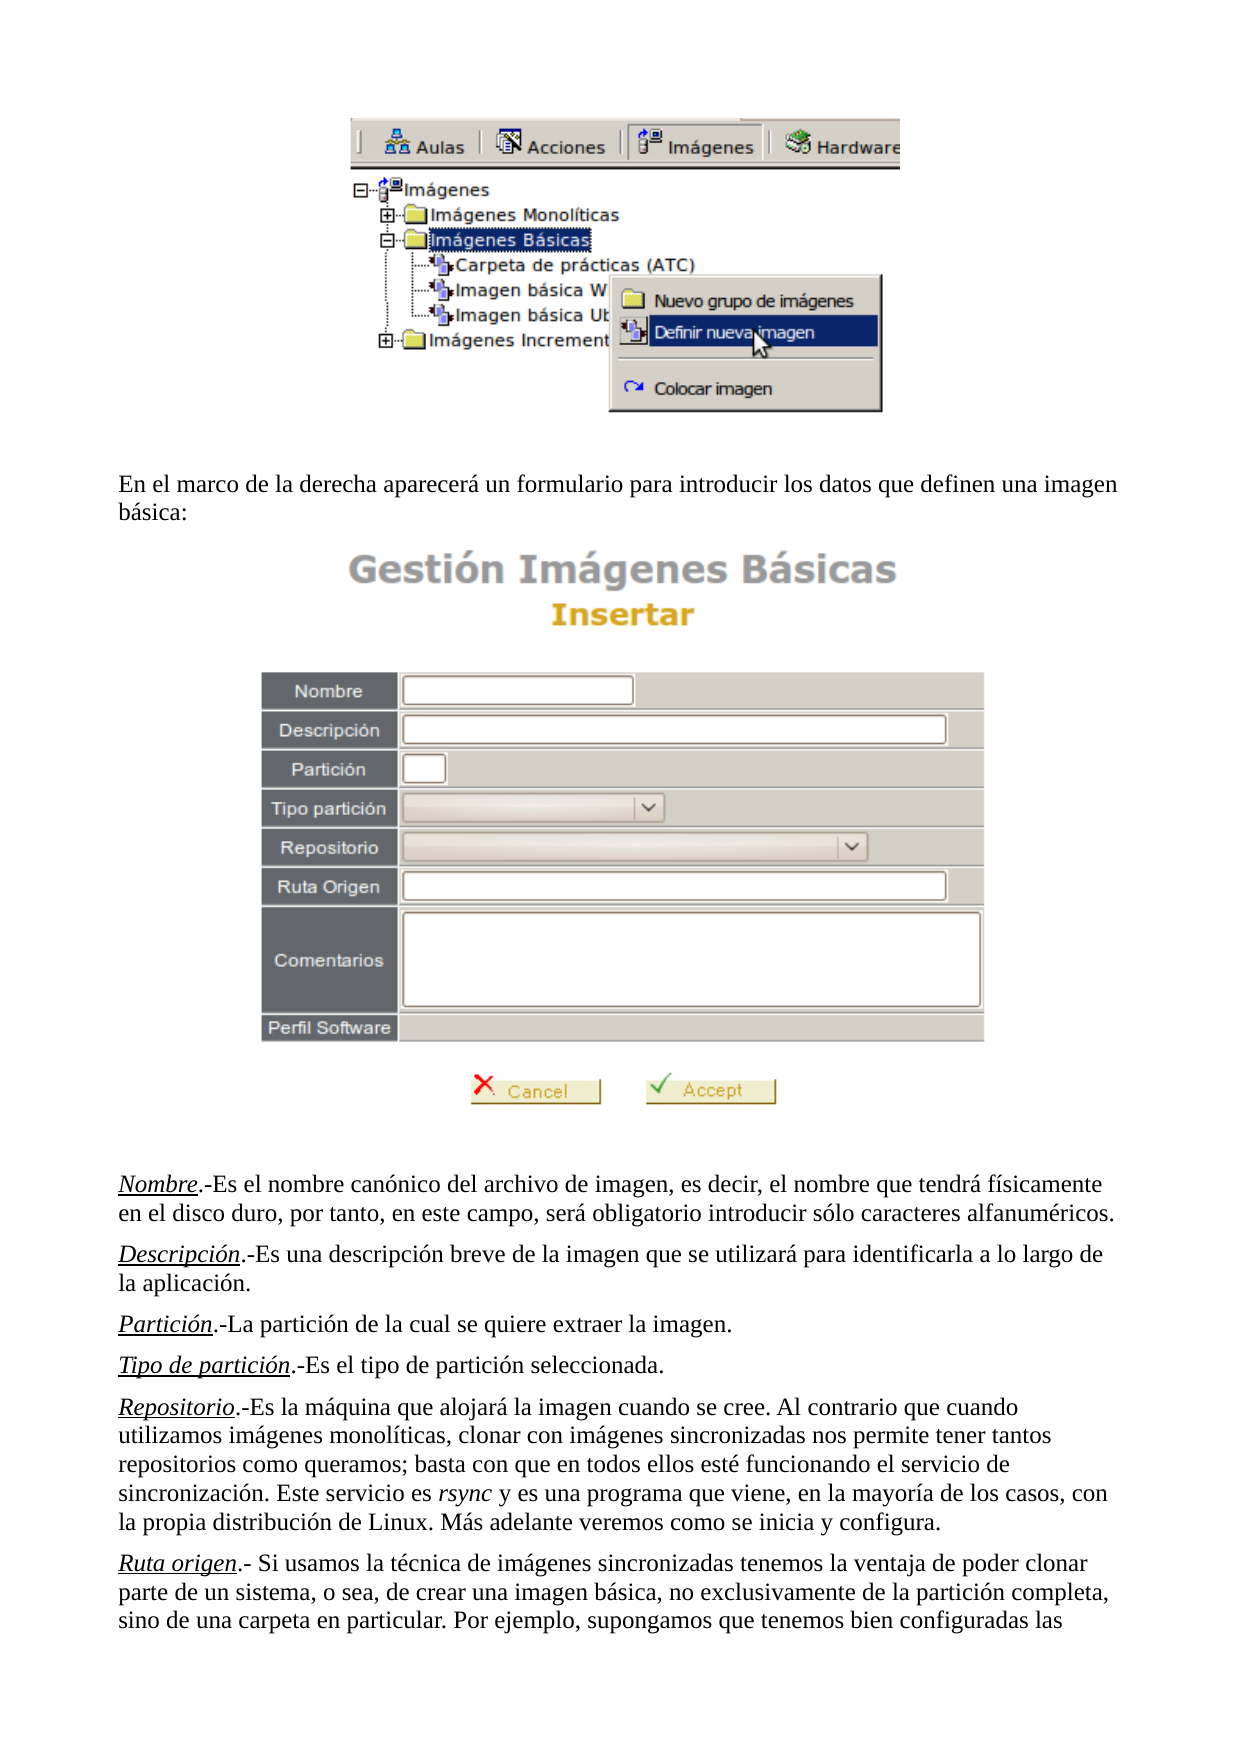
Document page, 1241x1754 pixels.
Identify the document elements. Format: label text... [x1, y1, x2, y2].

text Nombre.-Es el nombre canónico del archivo de imagen, es decir, el nombre que tendrá físicamente en el disco duro, por tanto, en este campo, será obligatorio introducir sólo caracteres alfanuméricos. [118, 1169, 1122, 1227]
text Tipo de partición.-Es el tipo de partición seleccionada. [118, 1350, 1122, 1379]
text En el marco de la derecha aparecerá un formulario para introducir los datos que definen una imagen básica: [118, 469, 1122, 526]
text Descripción.-Es una descripción breve de la imagen que se utilizará para identificarla a lo largo de la aplicación. [118, 1239, 1122, 1297]
text Partición.-La partición de la cual se quiere extraer la imagen. [118, 1309, 1122, 1338]
text Repositorio.-Es la máquina que alojará la imagen cuando se cree. Al contrario que cuando utilizamos imágenes monolíticas, clonar con imágenes sincronizadas nos permite tener tantos repositorios como queramos; basta con que en todos ellos esté funcionando el servicio de sincronización. Este servicio es rsync y es una programa que viene, en la mayoría de los casos, con la propia distribución de Linux. Más adelante veremos como se inicia y configura. [118, 1392, 1122, 1535]
text Ruta origen.- Si usamos la técnica de imágenes sincronizadas tenemos la ventaja de poder clonar parte de un sistema, o sea, de crear una imagen básica, no exclusivamente de la partición completa, sino de una carpeta en particular. Por ejemplo, supongamos que tenemos bien configuradas las [118, 1548, 1122, 1634]
